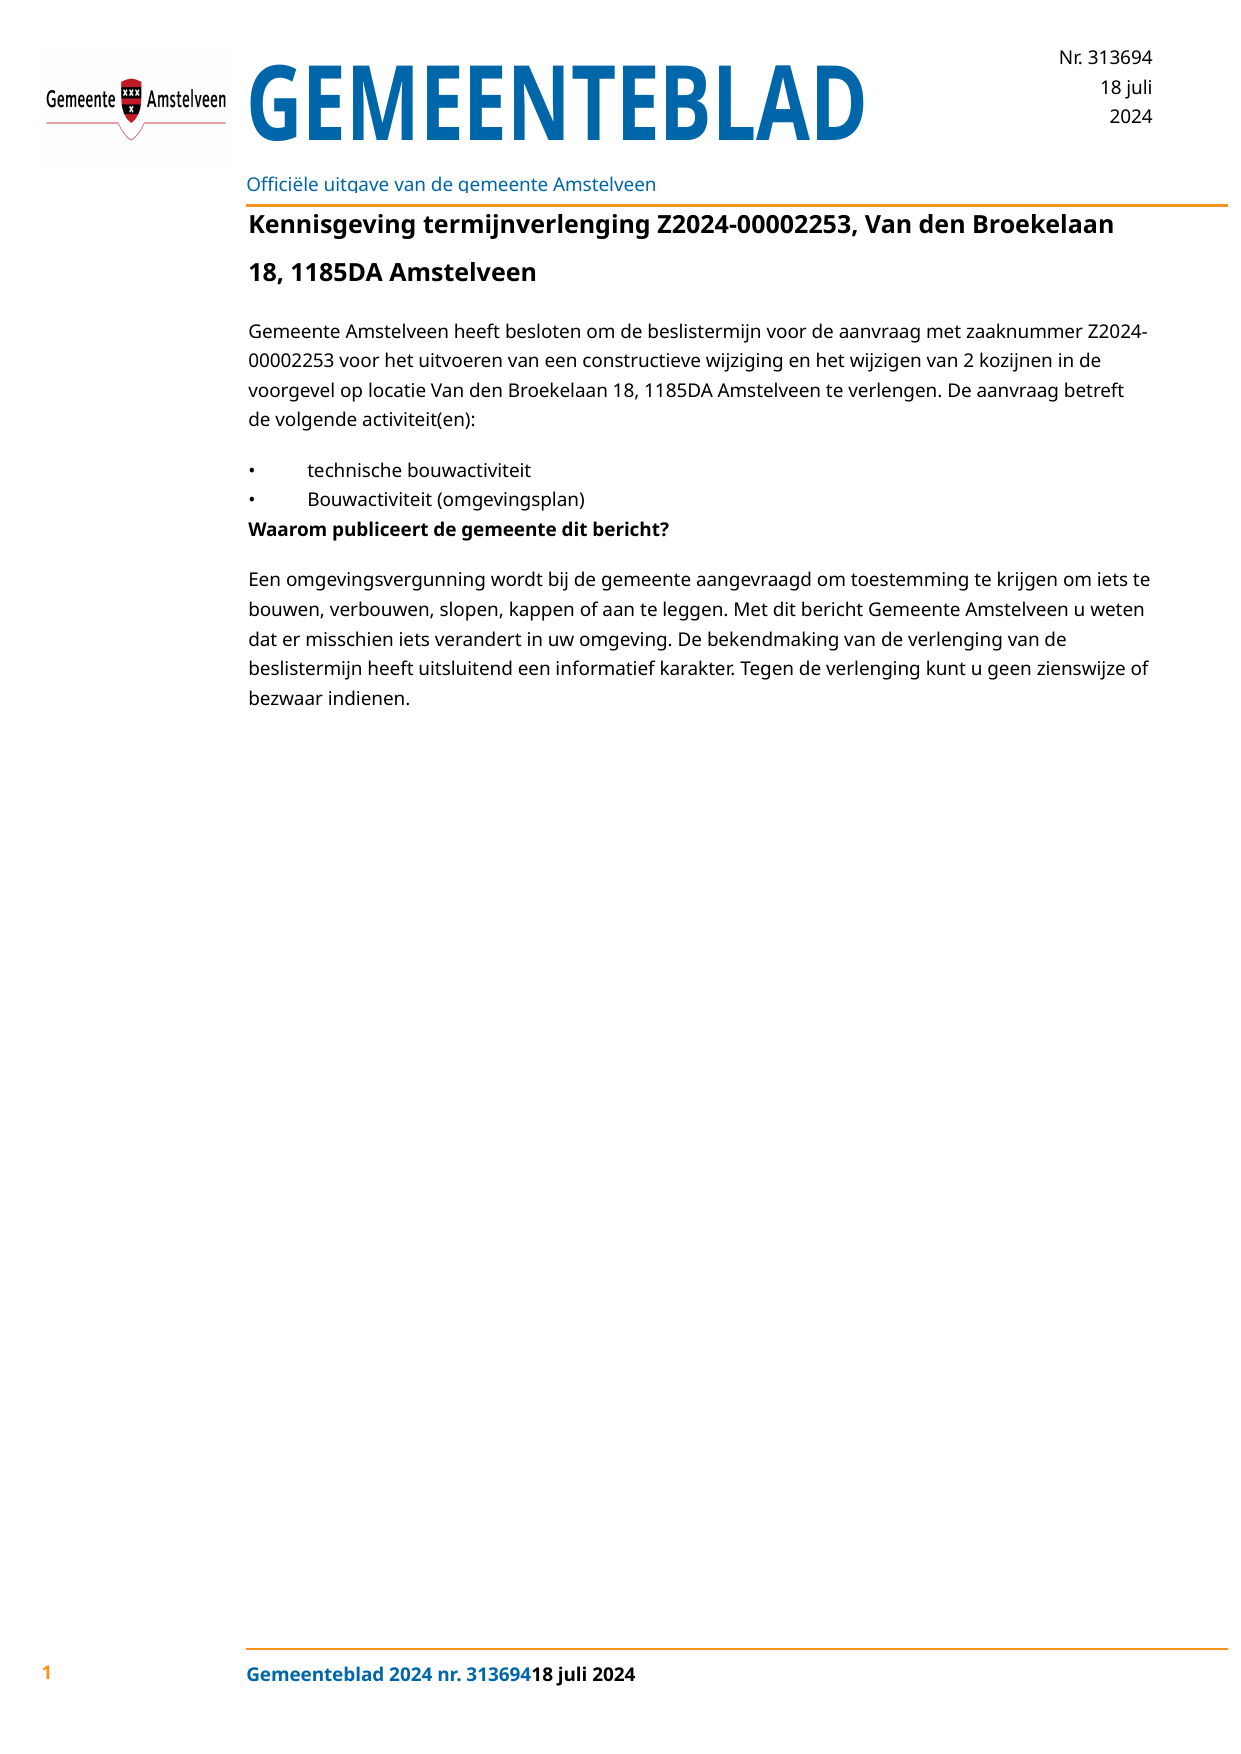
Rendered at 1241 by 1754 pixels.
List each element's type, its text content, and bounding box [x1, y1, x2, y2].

text Waarom publiceert de gemeente dit bericht? [248, 516, 1152, 542]
list Bouwactiviteit (omgevingsplan) [248, 487, 1152, 512]
text Gemeente Amstelveen heeft besloten om de beslistermijn voor de aanvraag met zaaknummer Z2024-00002253 voor het uitvoeren van een constructieve wijziging en het wijzigen van 2 kozijnen in de voorgevel op locatie Van den Broekelaan 18, 1185DA Amstelveen te verlengen. De aanvraag betreft de volgende activiteit(en): [248, 318, 1152, 432]
list technische bouwactiviteit [248, 457, 1152, 483]
text Kennisgeving termijnverlenging Z2024-00002253, Van den Broekelaan 18, 1185DA Amstelveen [248, 207, 1152, 288]
text Een omgevingsvergunning wordt bij de gemeente aangevraagd om toestemming te krijgen om iets te bouwen, verbouwen, slopen, kappen of aan te leggen. Met dit bericht Gemeente Amstelveen u weten dat er misschien iets verandert in uw omgeving. De bekendmaking van de verlenging van de beslistermijn heeft uitsluitend een informatief karakter. Tegen de verlenging kunt u geen zienswijze of bezwaar indienen. [248, 567, 1152, 711]
picture [41, 47, 231, 172]
